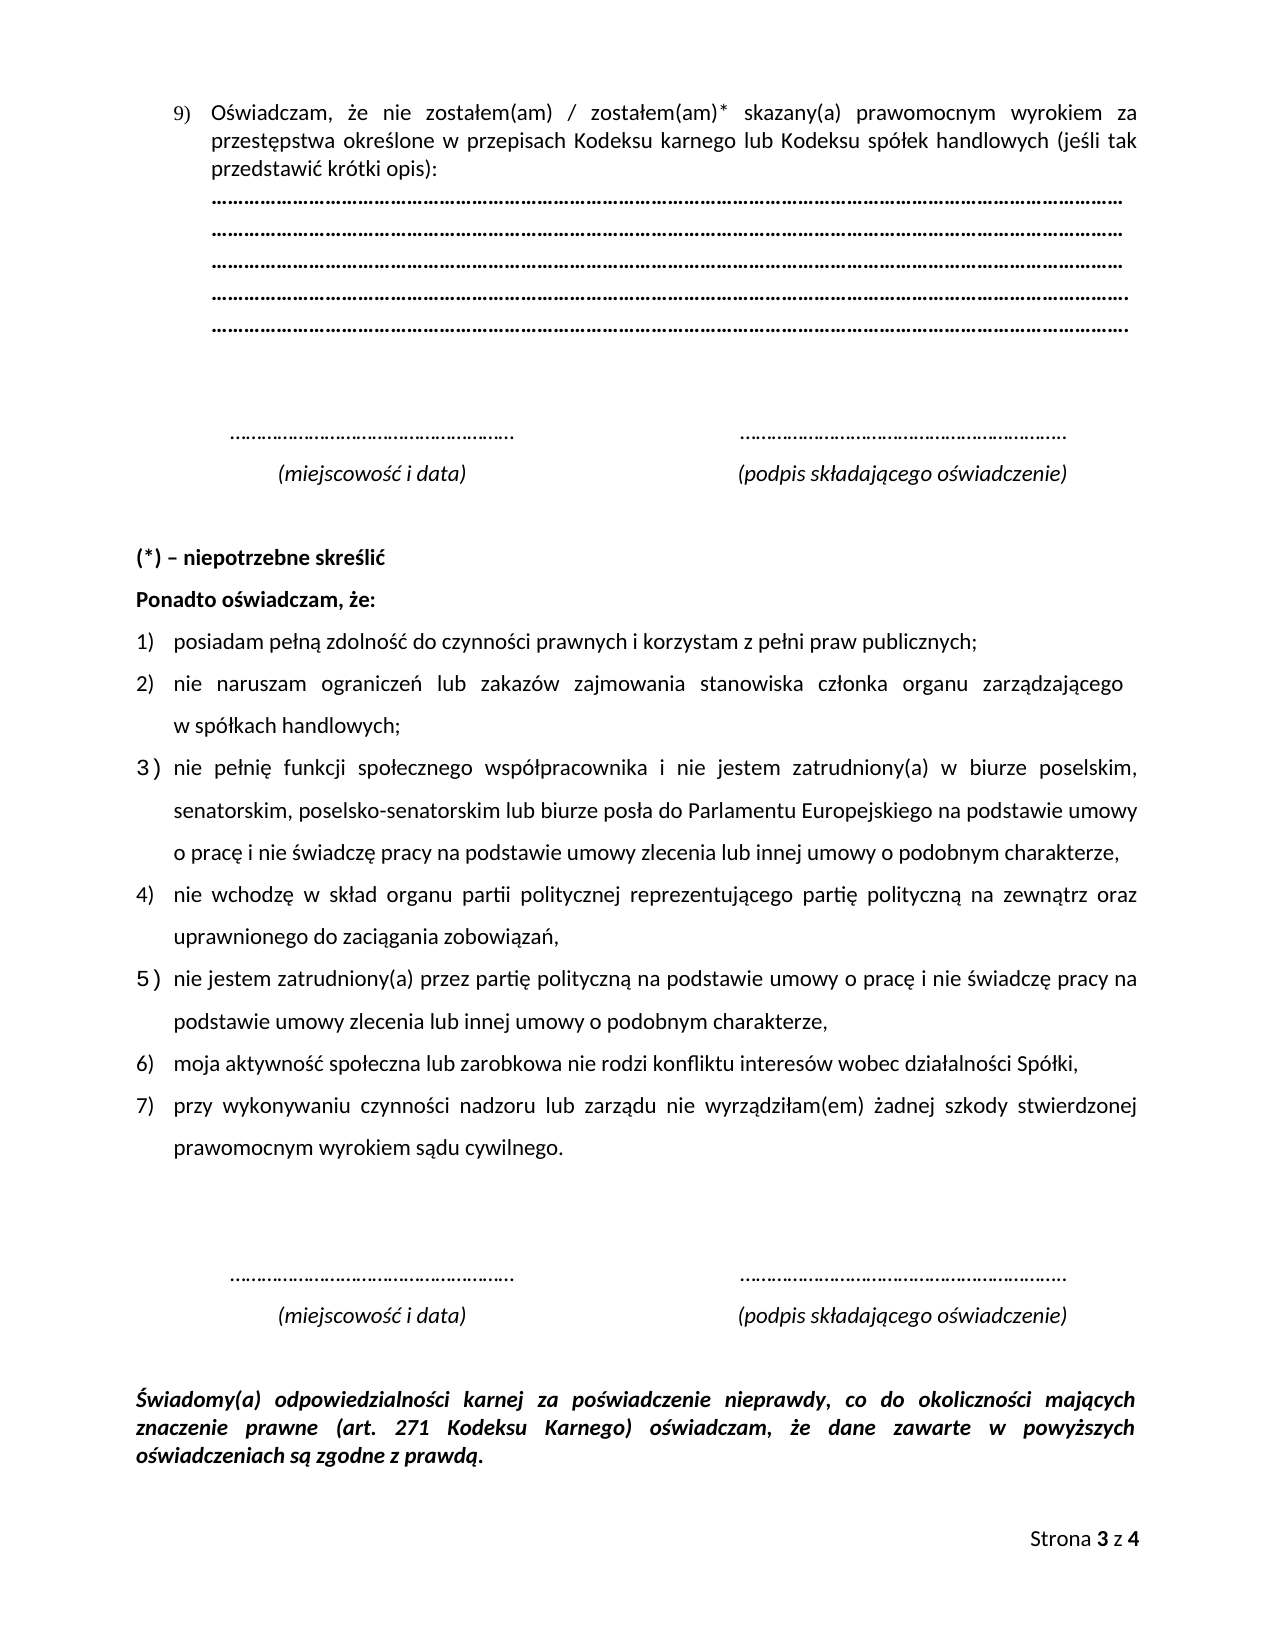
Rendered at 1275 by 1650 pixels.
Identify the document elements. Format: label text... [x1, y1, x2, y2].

text Świadomy(a) odpowiedzialności karnej za poświadczenie nieprawdy, co do okoliczności mających znaczenie prawne (art. 271 Kodeksu Karnego) oświadczam, że dane zawarte w powyższych oświadczeniach są zgodne z prawdą. [136, 1385, 1139, 1469]
list moja aktywność społeczna lub zarobkowa nie rodzi konfliktu interesów wobec działalności Spółki, [136, 1049, 1139, 1077]
list nie naruszam ograniczeń lub zakazów zajmowania stanowiska członka organu zarządzającego w spółkach handlowych; [136, 669, 1139, 739]
list nie jestem zatrudniony(a) przez partię polityczną na podstawie umowy o pracę i nie świadczę pracy na podstawie umowy zlecenia lub innej umowy o podobnym charakterze, [136, 964, 1139, 1035]
list Oświadczam, że nie zostałem(am) / zostałem(am)* skazany(a) prawomocnym wyrokiem za przestępstwa określone w przepisach Kodeksu karnego lub Kodeksu spółek handlowych (jeśli tak przedstawić krótki opis): [173, 98, 1139, 182]
text Ponadto oświadczam, że: [136, 585, 1139, 613]
text ……………………………………………… …………………………………………………….. [136, 417, 1139, 445]
list nie wchodzę w skład organu partii politycznej reprezentującego partię polityczną na zewnątrz oraz uprawnionego do zaciągania zobowiązań, [136, 880, 1139, 950]
text (*) – niepotrzebne skreślić [136, 543, 1139, 571]
list przy wykonywaniu czynności nadzoru lub zarządu nie wyrządziłam(em) żadnej szkody stwierdzonej prawomocnym wyrokiem sądu cywilnego. [136, 1091, 1139, 1161]
text ……………………………………………………………………………………………………………………………………………………. [211, 311, 1139, 339]
text ……………………………………………… …………………………………………………….. [136, 1259, 1139, 1287]
text ……………………………………………………………………………………………………………………………………………………………………………………………………………………………………………………………………………………………………………………………………………………………………………………………………………………………………………………………………………………………………………………………………………………………………………………………………………………. [211, 182, 1139, 306]
list nie pełnię funkcji społecznego współpracownika i nie jestem zatrudniony(a) w biurze poselskim, senatorskim, poselsko-senatorskim lub biurze posła do Parlamentu Europejskiego na podstawie umowy o pracę i nie świadczę pracy na podstawie umowy zlecenia lub innej umowy o podobnym charakterze, [136, 753, 1139, 866]
text (miejscowość i data) (podpis składającego oświadczenie) [136, 1301, 1139, 1329]
text (miejscowość i data) (podpis składającego oświadczenie) [136, 459, 1139, 487]
list posiadam pełną zdolność do czynności prawnych i korzystam z pełni praw publicznych; [136, 627, 1139, 655]
